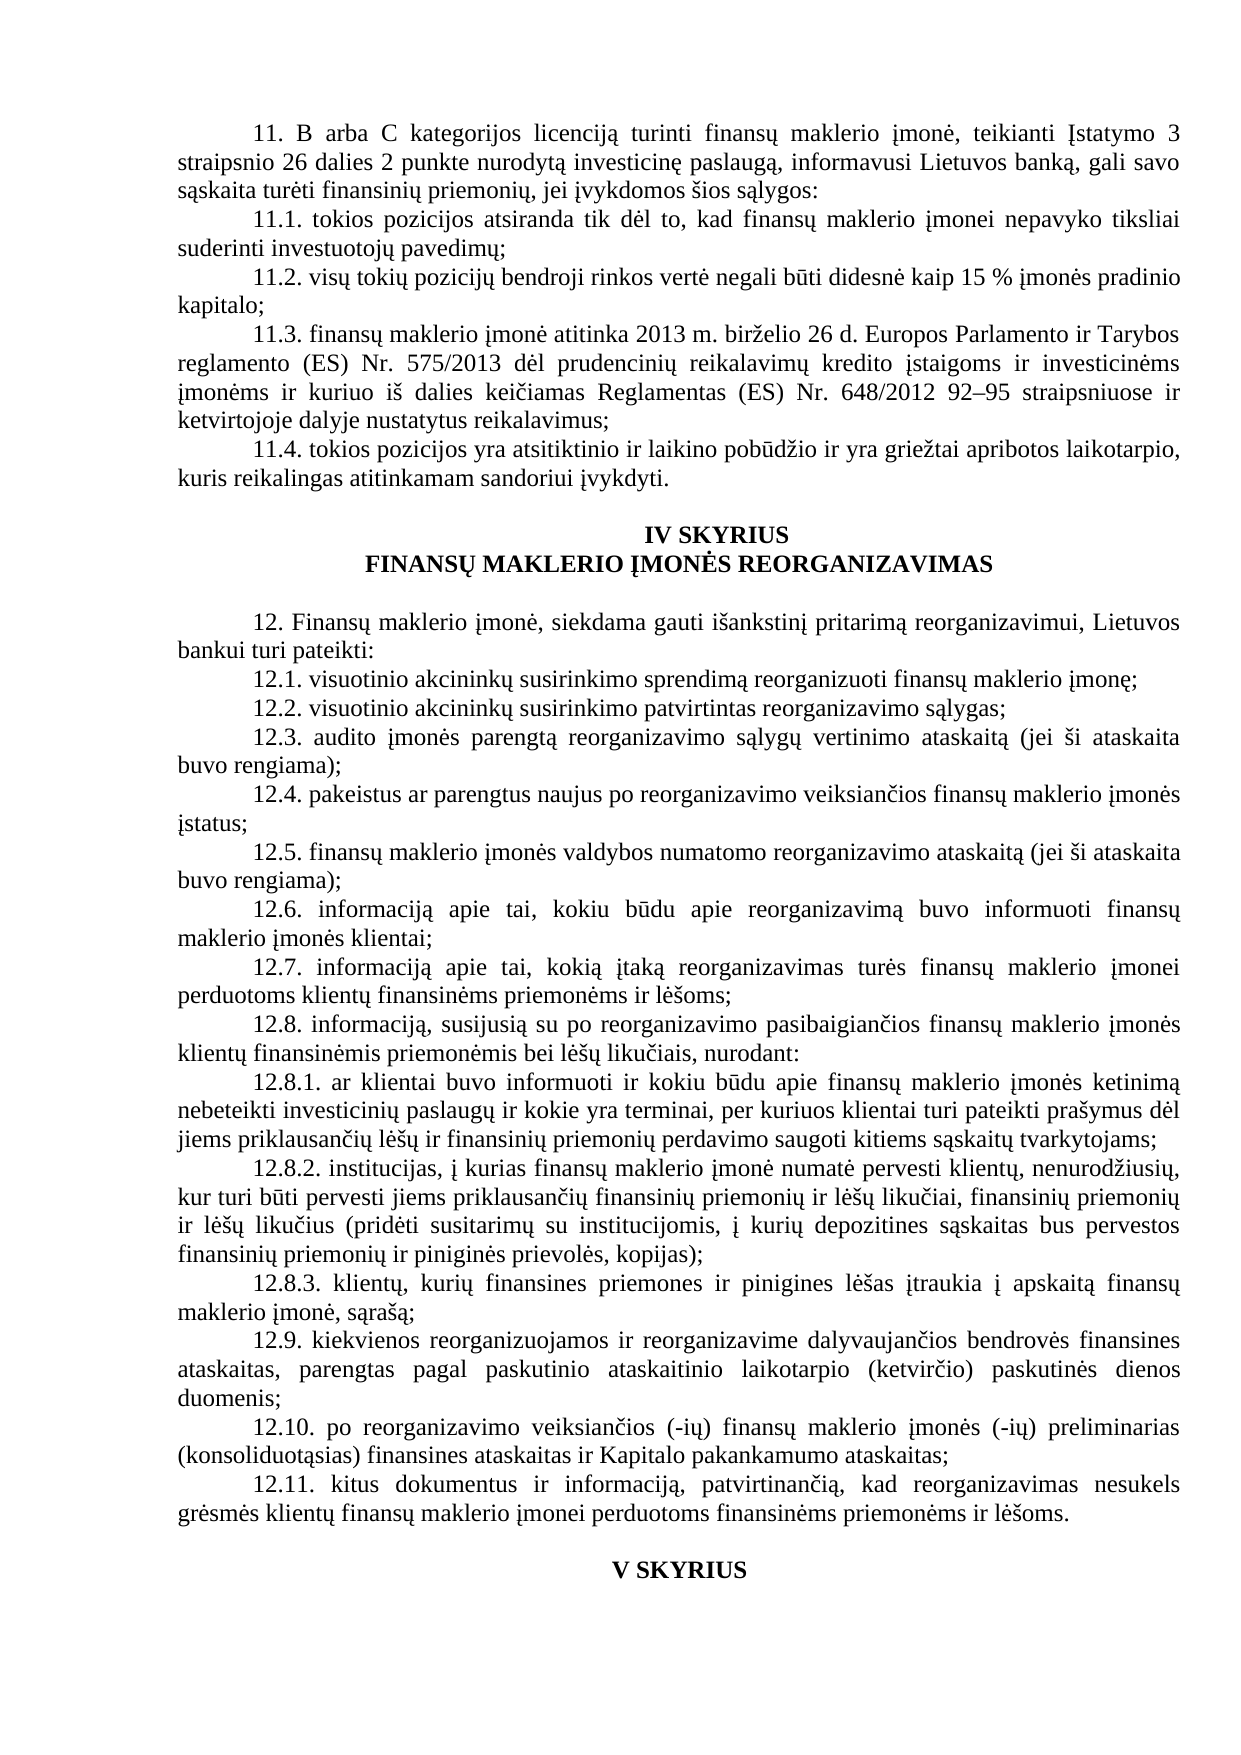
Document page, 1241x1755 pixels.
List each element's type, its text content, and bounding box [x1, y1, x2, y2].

text 12.8. informaciją, susijusią su po reorganizavimo pasibaigiančios finansų maklerio įmonės klientų finansinėmis priemonėmis bei lėšų likučiais, nurodant: [177, 1009, 1181, 1067]
text FINANSŲ MAKLERIO ĮMONĖS REORGANIZAVIMAS [177, 549, 1181, 578]
text 11.4. tokios pozicijos yra atsitiktinio ir laikino pobūdžio ir yra griežtai apribotos laikotarpio, kuris reikalingas atitinkamam sandoriui įvykdyti. [177, 434, 1181, 492]
text 12.8.2. institucijas, į kurias finansų maklerio įmonė numatė pervesti klientų, nenurodžiusių, kur turi būti pervesti jiems priklausančių finansinių priemonių ir lėšų likučiai, finansinių priemonių ir lėšų likučius (pridėti susitarimų su institucijomis, į kurių depozitines sąskaitas bus pervestos finansinių priemonių ir piniginės prievolės, kopijas); [177, 1153, 1181, 1268]
text V SKYRIUS [177, 1556, 1181, 1584]
text 11. B arba C kategorijos licenciją turinti finansų maklerio įmonė, teikianti Įstatymo 3 straipsnio 26 dalies 2 punkte nurodytą investicinę paslaugą, informavusi Lietuvos banką, gali savo sąskaita turėti finansinių priemonių, jei įvykdomos šios sąlygos: [177, 118, 1181, 204]
text 12.11. kitus dokumentus ir informaciją, patvirtinančią, kad reorganizavimas nesukels grėsmės klientų finansų maklerio įmonei perduotoms finansinėms priemonėms ir lėšoms. [177, 1469, 1181, 1527]
text 12.7. informaciją apie tai, kokią įtaką reorganizavimas turės finansų maklerio įmonei perduotoms klientų finansinėms priemonėms ir lėšoms; [177, 952, 1181, 1009]
text 12. Finansų maklerio įmonė, siekdama gauti išankstinį pritarimą reorganizavimui, Lietuvos bankui turi pateikti: [177, 607, 1181, 664]
text 11.2. visų tokių pozicijų bendroji rinkos vertė negali būti didesnė kaip 15 % įmonės pradinio kapitalo; [177, 262, 1181, 319]
text 12.4. pakeistus ar parengtus naujus po reorganizavimo veiksiančios finansų maklerio įmonės įstatus; [177, 779, 1181, 837]
text IV SKYRIUS [177, 521, 1181, 549]
text 12.2. visuotinio akcininkų susirinkimo patvirtintas reorganizavimo sąlygas; [177, 693, 1181, 722]
text 12.3. audito įmonės parengtą reorganizavimo sąlygų vertinimo ataskaitą (jei ši ataskaita buvo rengiama); [177, 722, 1181, 779]
text 12.8.1. ar klientai buvo informuoti ir kokiu būdu apie finansų maklerio įmonės ketinimą nebeteikti investicinių paslaugų ir kokie yra terminai, per kuriuos klientai turi pateikti prašymus dėl jiems priklausančių lėšų ir finansinių priemonių perdavimo saugoti kitiems sąskaitų tvarkytojams; [177, 1067, 1181, 1153]
text 12.6. informaciją apie tai, kokiu būdu apie reorganizavimą buvo informuoti finansų maklerio įmonės klientai; [177, 894, 1181, 952]
text 12.10. po reorganizavimo veiksiančios (-ių) finansų maklerio įmonės (-ių) preliminarias (konsoliduotąsias) finansines ataskaitas ir Kapitalo pakankamumo ataskaitas; [177, 1412, 1181, 1469]
text 11.3. finansų maklerio įmonė atitinka 2013 m. birželio 26 d. Europos Parlamento ir Tarybos reglamento (ES) Nr. 575/2013 dėl prudencinių reikalavimų kredito įstaigoms ir investicinėms įmonėms ir kuriuo iš dalies keičiamas Reglamentas (ES) Nr. 648/2012 92–95 straipsniuose ir ketvirtojoje dalyje nustatytus reikalavimus; [177, 319, 1181, 434]
text 11.1. tokios pozicijos atsiranda tik dėl to, kad finansų maklerio įmonei nepavyko tiksliai suderinti investuotojų pavedimų; [177, 204, 1181, 262]
text 12.5. finansų maklerio įmonės valdybos numatomo reorganizavimo ataskaitą (jei ši ataskaita buvo rengiama); [177, 837, 1181, 894]
text 12.8.3. klientų, kurių finansines priemones ir pinigines lėšas įtraukia į apskaitą finansų maklerio įmonė, sąrašą; [177, 1268, 1181, 1326]
text 12.1. visuotinio akcininkų susirinkimo sprendimą reorganizuoti finansų maklerio įmonę; [177, 664, 1181, 693]
text 12.9. kiekvienos reorganizuojamos ir reorganizavime dalyvaujančios bendrovės finansines ataskaitas, parengtas pagal paskutinio ataskaitinio laikotarpio (ketvirčio) paskutinės dienos duomenis; [177, 1326, 1181, 1412]
